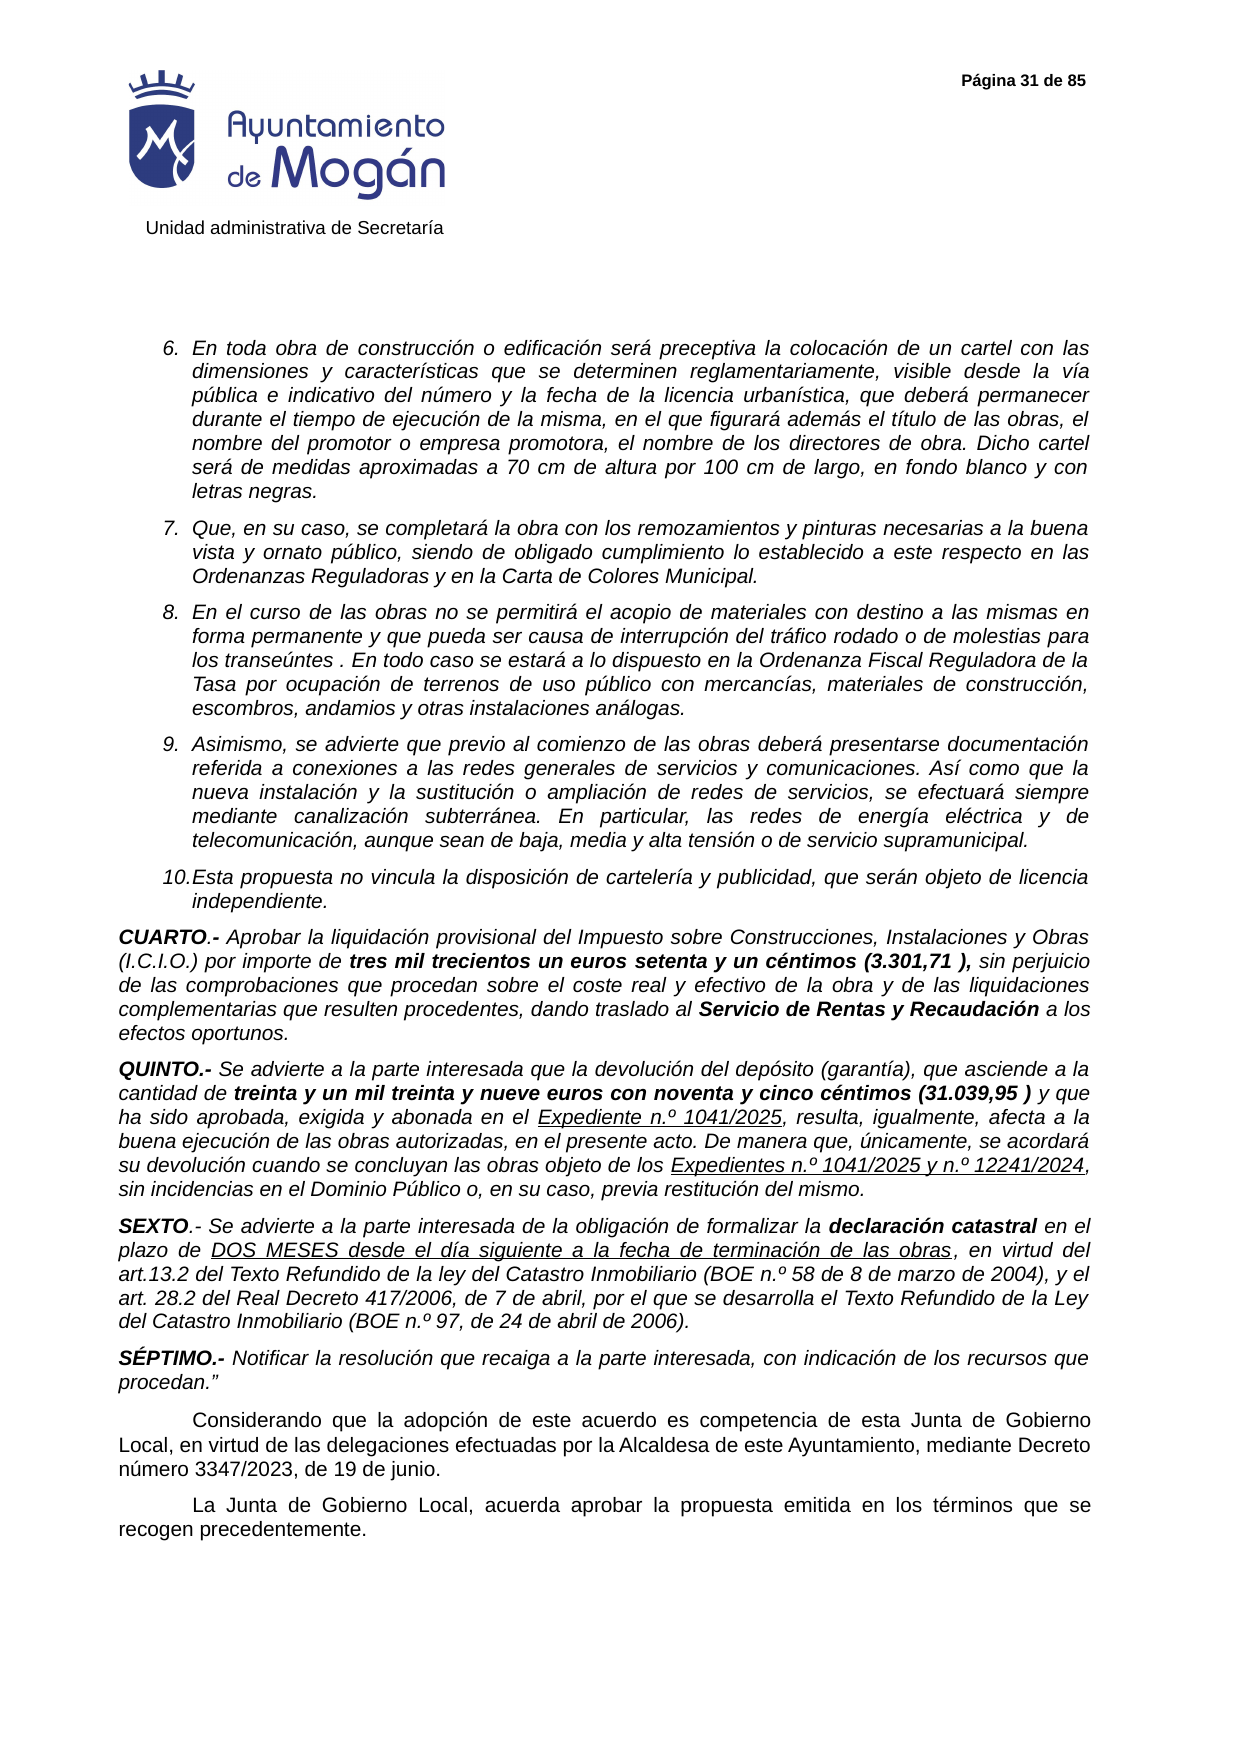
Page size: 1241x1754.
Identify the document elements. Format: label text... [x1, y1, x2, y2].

text La Junta de Gobierno Local, acuerda aprobar la propuesta emitida en los términos que se recogen precedentemente. [118, 1493, 1092, 1541]
list En toda obra de construcción o edificación será preceptiva la colocación de un cartel con las dimensiones y características que se determinen reglamentariamente, visible desde la vía pública e indicativo del número y la fecha de la licencia urbanística, que deberá permanecer durante el tiempo de ejecución de la misma, en el que figurará además el título de las obras, el nombre del promotor o empresa promotora, el nombre de los directores de obra. Dicho cartel será de medidas aproximadas a 70 cm de altura por 100 cm de largo, en fondo blanco y con letras negras. [162, 335, 1092, 503]
text QUINTO.- Se advierte a la parte interesada que la devolución del depósito (garantía), que asciende a la cantidad de treinta y un mil treinta y nueve euros con noventa y cinco céntimos (31.039,95 ) y que ha sido aprobada, exigida y abonada en el Expediente n.º 1041/2025, resulta, igualmente, afecta a la buena ejecución de las obras autorizadas, en el presente acto. De manera que, únicamente, se acordará su devolución cuando se concluyan las obras objeto de los Expedientes n.º 1041/2025 y n.º 12241/2024, sin incidencias en el Dominio Público o, en su caso, previa restitución del mismo. [118, 1057, 1092, 1201]
picture [128, 70, 445, 206]
list En el curso de las obras no se permitirá el acopio de materiales con destino a las mismas en forma permanente y que pueda ser causa de interrupción del tráfico rodado o de molestias para los transeúntes . En todo caso se estará a lo dispuesto en la Ordenanza Fiscal Reguladora de la Tasa por ocupación de terrenos de uso público con mercancías, materiales de construcción, escombros, andamios y otras instalaciones análogas. [162, 600, 1092, 720]
text SEXTO.- Se advierte a la parte interesada de la obligación de formalizar la declaración catastral en el plazo de DOS MESES desde el día siguiente a la fecha de terminación de las obras, en virtud del art.13.2 del Texto Refundido de la ley del Catastro Inmobiliario (BOE n.º 58 de 8 de marzo de 2004), y el art. 28.2 del Real Decreto 417/2006, de 7 de abril, por el que se desarrolla el Texto Refundido de la Ley del Catastro Inmobiliario (BOE n.º 97, de 24 de abril de 2006). [118, 1213, 1092, 1333]
text CUARTO.- Aprobar la liquidación provisional del Impuesto sobre Construcciones, Instalaciones y Obras (I.C.I.O.) por importe de tres mil trecientos un euros setenta y un céntimos (3.301,71 ), sin perjuicio de las comprobaciones que procedan sobre el coste real y efectivo de la obra y de las liquidaciones complementarias que resulten procedentes, dando traslado al Servicio de Rentas y Recaudación a los efectos oportunos. [118, 925, 1092, 1045]
list Asimismo, se advierte que previo al comienzo de las obras deberá presentarse documentación referida a conexiones a las redes generales de servicios y comunicaciones. Así como que la nueva instalación y la sustitución o ampliación de redes de servicios, se efectuará siempre mediante canalización subterránea. En particular, las redes de energía eléctrica y de telecomunicación, aunque sean de baja, media y alta tensión o de servicio supramunicipal. [162, 732, 1092, 852]
list Que, en su caso, se completará la obra con los remozamientos y pinturas necesarias a la buena vista y ornato público, siendo de obligado cumplimiento lo establecido a este respecto en las Ordenanzas Reguladoras y en la Carta de Colores Municipal. [162, 516, 1092, 587]
text SÉPTIMO.- Notificar la resolución que recaiga a la parte interesada, con indicación de los recursos que procedan.” [118, 1346, 1092, 1394]
text Considerando que la adopción de este acuerdo es competencia de esta Junta de Gobierno Local, en virtud de las delegaciones efectuadas por la Alcaldesa de este Ayuntamiento, mediante Decreto número 3347/2023, de 19 de junio. [118, 1406, 1092, 1480]
list Esta propuesta no vincula la disposición de cartelería y publicidad, que serán objeto de licencia independiente. [162, 864, 1092, 912]
